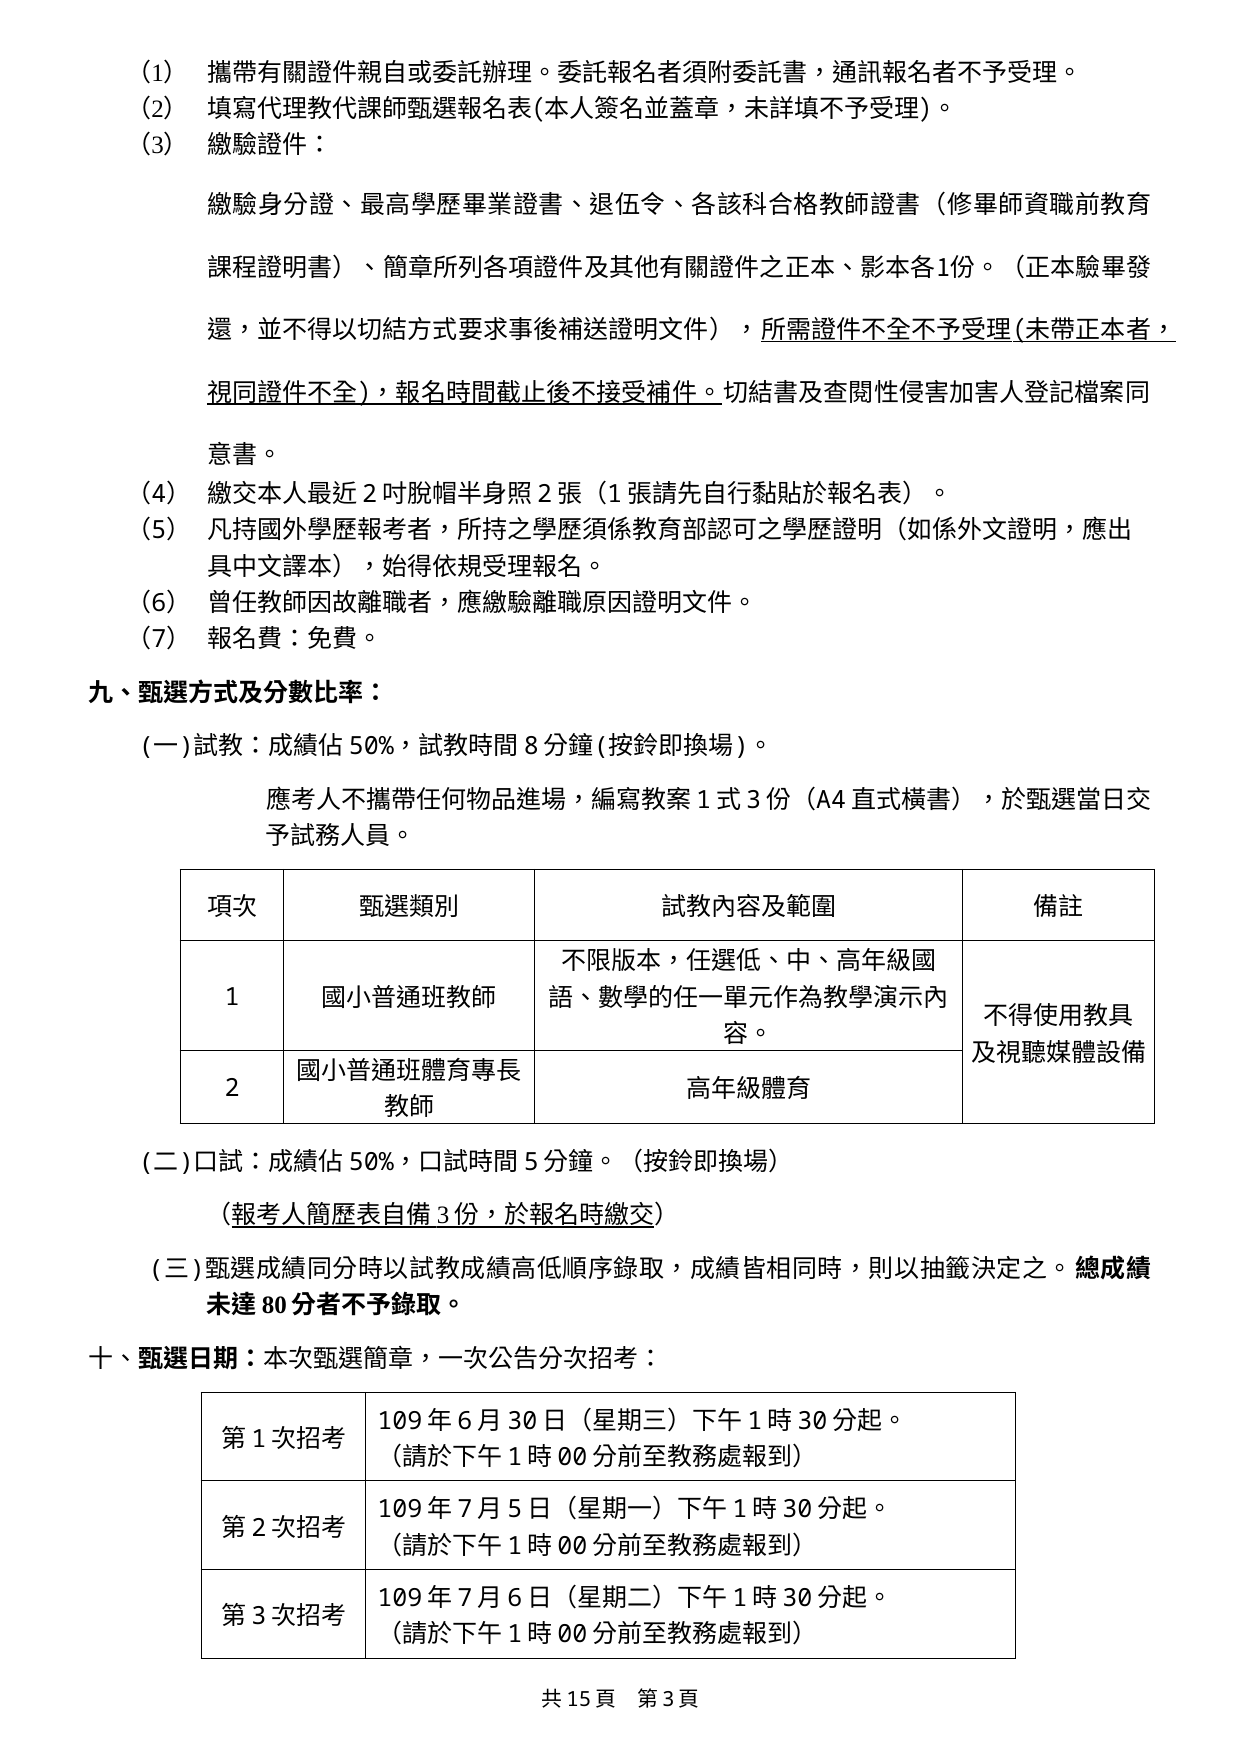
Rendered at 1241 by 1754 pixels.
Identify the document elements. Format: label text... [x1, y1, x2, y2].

list 報名費：免費。 [126, 618, 1152, 655]
list 繳驗證件： [126, 125, 1152, 161]
table_cell 2 [181, 1051, 283, 1123]
table_header 109年6月30日（星期三）下午1時30分起。 （請於下午1時00分前至教務處報到） [366, 1393, 1015, 1480]
list 攜帶有關證件親自或委託辦理。委託報名者須附委託書，通訊報名者不予受理。 [126, 52, 1152, 88]
table_cell 1 [181, 941, 283, 1049]
table_header 甄選類別 [284, 870, 534, 940]
list 凡持國外學歷報考者，所持之學歷須係教育部認可之學歷證明（如係外文證明，應出具中文譯本），始得依規受理報名。 [126, 510, 1152, 582]
table_header 備註 [963, 870, 1154, 940]
text 繳驗身分證、最高學歷畢業證書、退伍令、各該科合格教師證書（修畢師資職前教育課程證明書）、簡章所列各項證件及其他有關證件之正本、影本各1份。（正本驗畢發還，並不得以切結方式要求事後補送證明文件），所需證件不全不予受理(未帶正本者，視同證件不全)，報名時間截止後不接受補件。切結書及查閱性侵害加害人登記檔案同意書。 [207, 161, 1152, 473]
table_cell 國小普通班教師 [284, 941, 534, 1049]
table_cell 不得使用教具 及視聽媒體設備 [963, 941, 1154, 1123]
table_cell 第3次招考 [202, 1570, 365, 1657]
list 繳交本人最近2吋脫帽半身照2張（1張請先自行黏貼於報名表）。 [126, 473, 1152, 510]
table_cell 不限版本，任選低、中、高年級國語、數學的任一單元作為教學演示內容。 [535, 941, 962, 1049]
table_header 項次 [181, 870, 283, 940]
text (二)口試：成績佔50%，口試時間5分鐘。（按鈴即換場） [89, 1141, 1152, 1178]
text 應考人不攜帶任何物品進場，編寫教案1式3份（A4直式橫書），於甄選當日交予試務人員。 [266, 779, 1152, 852]
table_header 試教內容及範圍 [535, 870, 962, 940]
table_cell 109年7月5日（星期一）下午1時30分起。 （請於下午1時00分前至教務處報到） [366, 1481, 1015, 1569]
text (三)甄選成績同分時以試教成績高低順序錄取，成績皆相同時，則以抽籤決定之。總成績未達80分者不予錄取。 [133, 1248, 1152, 1321]
table_cell 第2次招考 [202, 1481, 365, 1569]
table_cell 國小普通班體育專長教師 [284, 1051, 534, 1123]
table_cell 109年7月6日（星期二）下午1時30分起。 （請於下午1時00分前至教務處報到） [366, 1570, 1015, 1657]
list 填寫代理教代課師甄選報名表(本人簽名並蓋章，未詳填不予受理)。 [126, 88, 1152, 125]
text （報考人簡歷表自備3份，於報名時繳交） [207, 1195, 1152, 1231]
table_cell 高年級體育 [535, 1051, 962, 1123]
text (一)試教：成績佔50%，試教時間8分鐘(按鈴即換場)。 [89, 726, 1152, 762]
text 十、甄選日期：本次甄選簡章，一次公告分次招考： [89, 1338, 1152, 1374]
table_header 第1次招考 [202, 1393, 365, 1480]
list 曾任教師因故離職者，應繳驗離職原因證明文件。 [126, 582, 1152, 618]
text 九、甄選方式及分數比率： [89, 672, 1152, 708]
